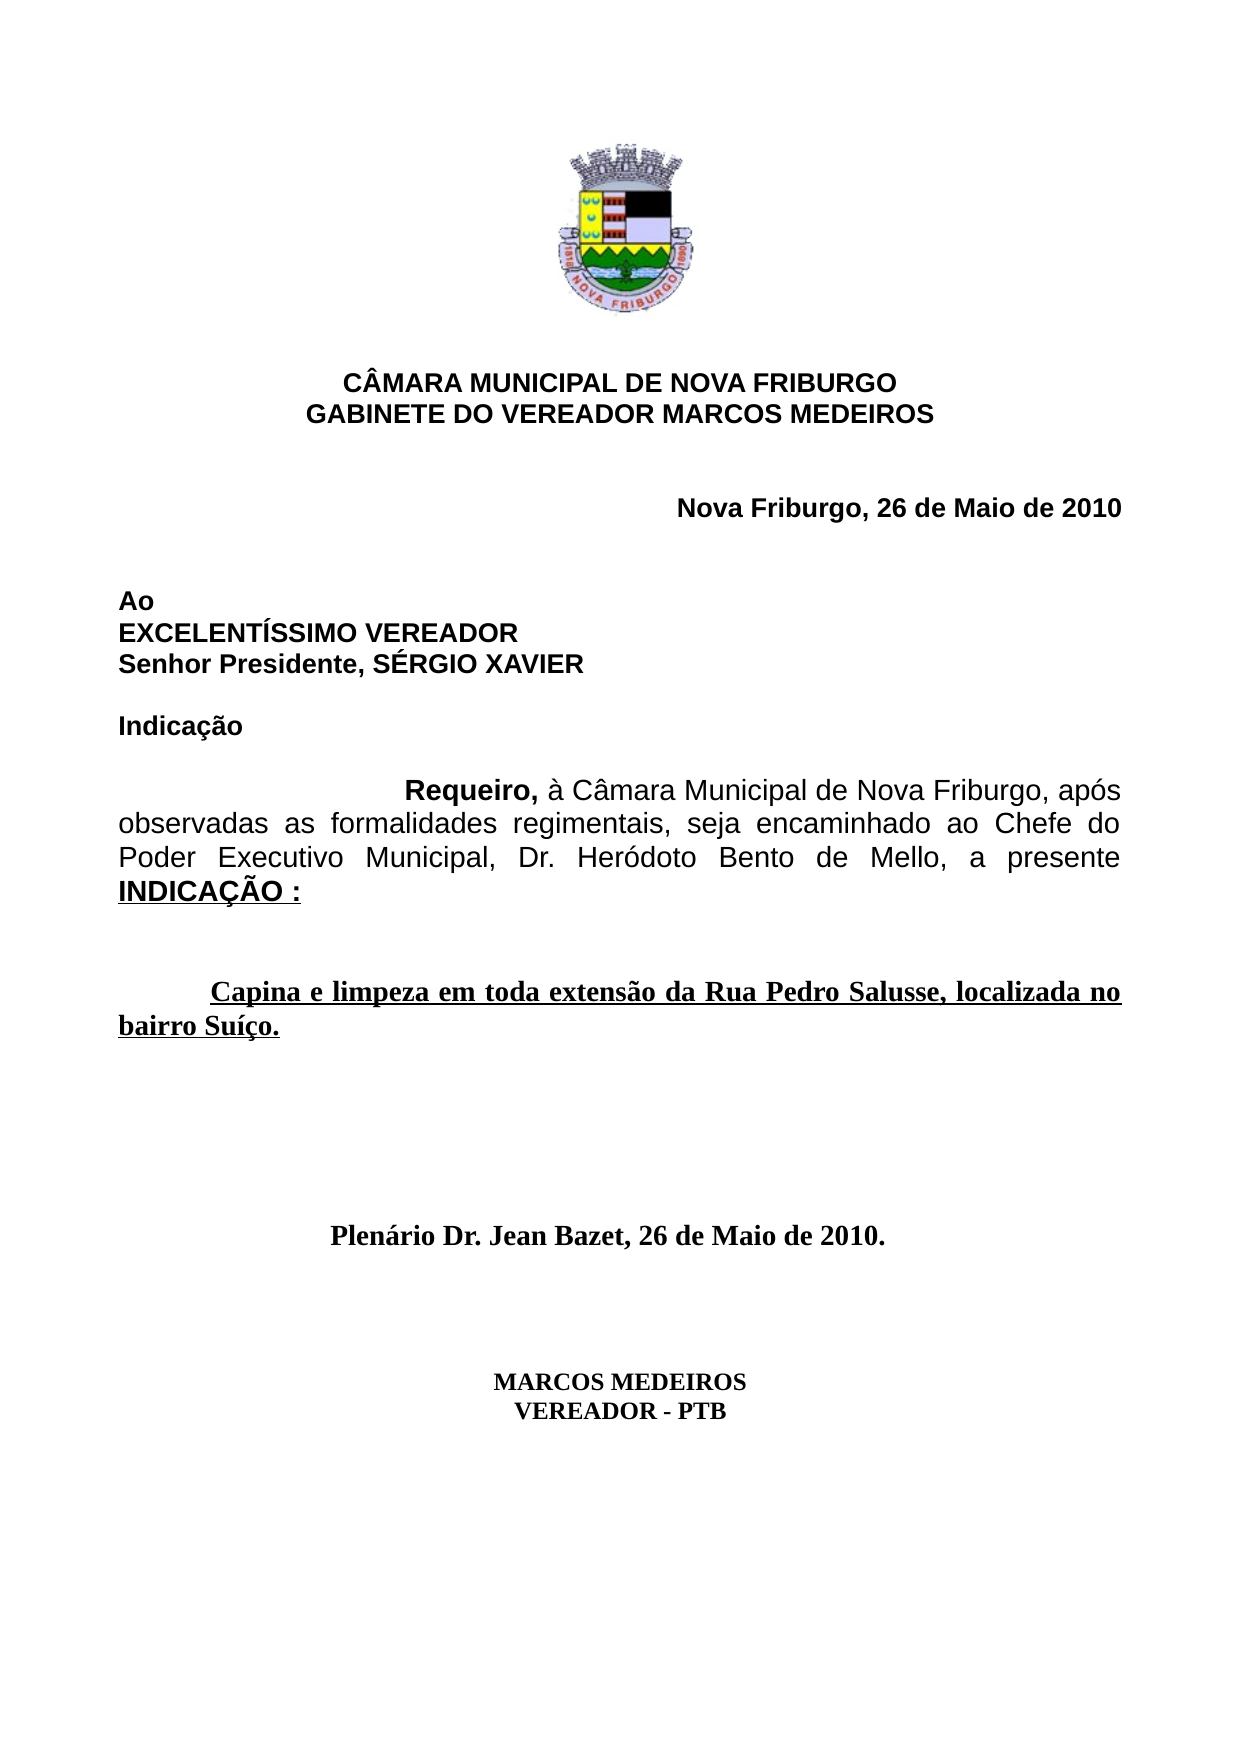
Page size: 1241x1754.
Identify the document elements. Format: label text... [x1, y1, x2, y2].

text Requeiro, à Câmara Municipal de Nova Friburgo, após observadas as formalidades regimentais, seja encaminhado ao Chefe do Poder Executivo Municipal, Dr. Heródoto Bento de Mello, a presente INDICAÇÃO : [118, 773, 1122, 907]
text GABINETE DO VEREADOR MARCOS MEDEIROS [118, 398, 1122, 429]
text EXCELENTÍSSIMO VEREADOR [118, 617, 1122, 648]
text Indicação [118, 710, 1122, 742]
text Nova Friburgo, 26 de Maio de 2010 [118, 492, 1122, 523]
text Senhor Presidente, SÉRGIO XAVIER [118, 648, 1122, 679]
text Plenário Dr. Jean Bazet, 26 de Maio de 2010. [266, 1218, 1122, 1252]
text VEREADOR - PTB [118, 1396, 1122, 1424]
picture [537, 127, 703, 327]
text Ao [118, 585, 1122, 617]
text CÂMARA MUNICIPAL DE NOVA FRIBURGO [118, 367, 1122, 398]
text Capina e limpeza em toda extensão da Rua Pedro Salusse, localizada no bairro Suíço. [118, 974, 1122, 1041]
text MARCOS MEDEIROS [118, 1367, 1122, 1396]
